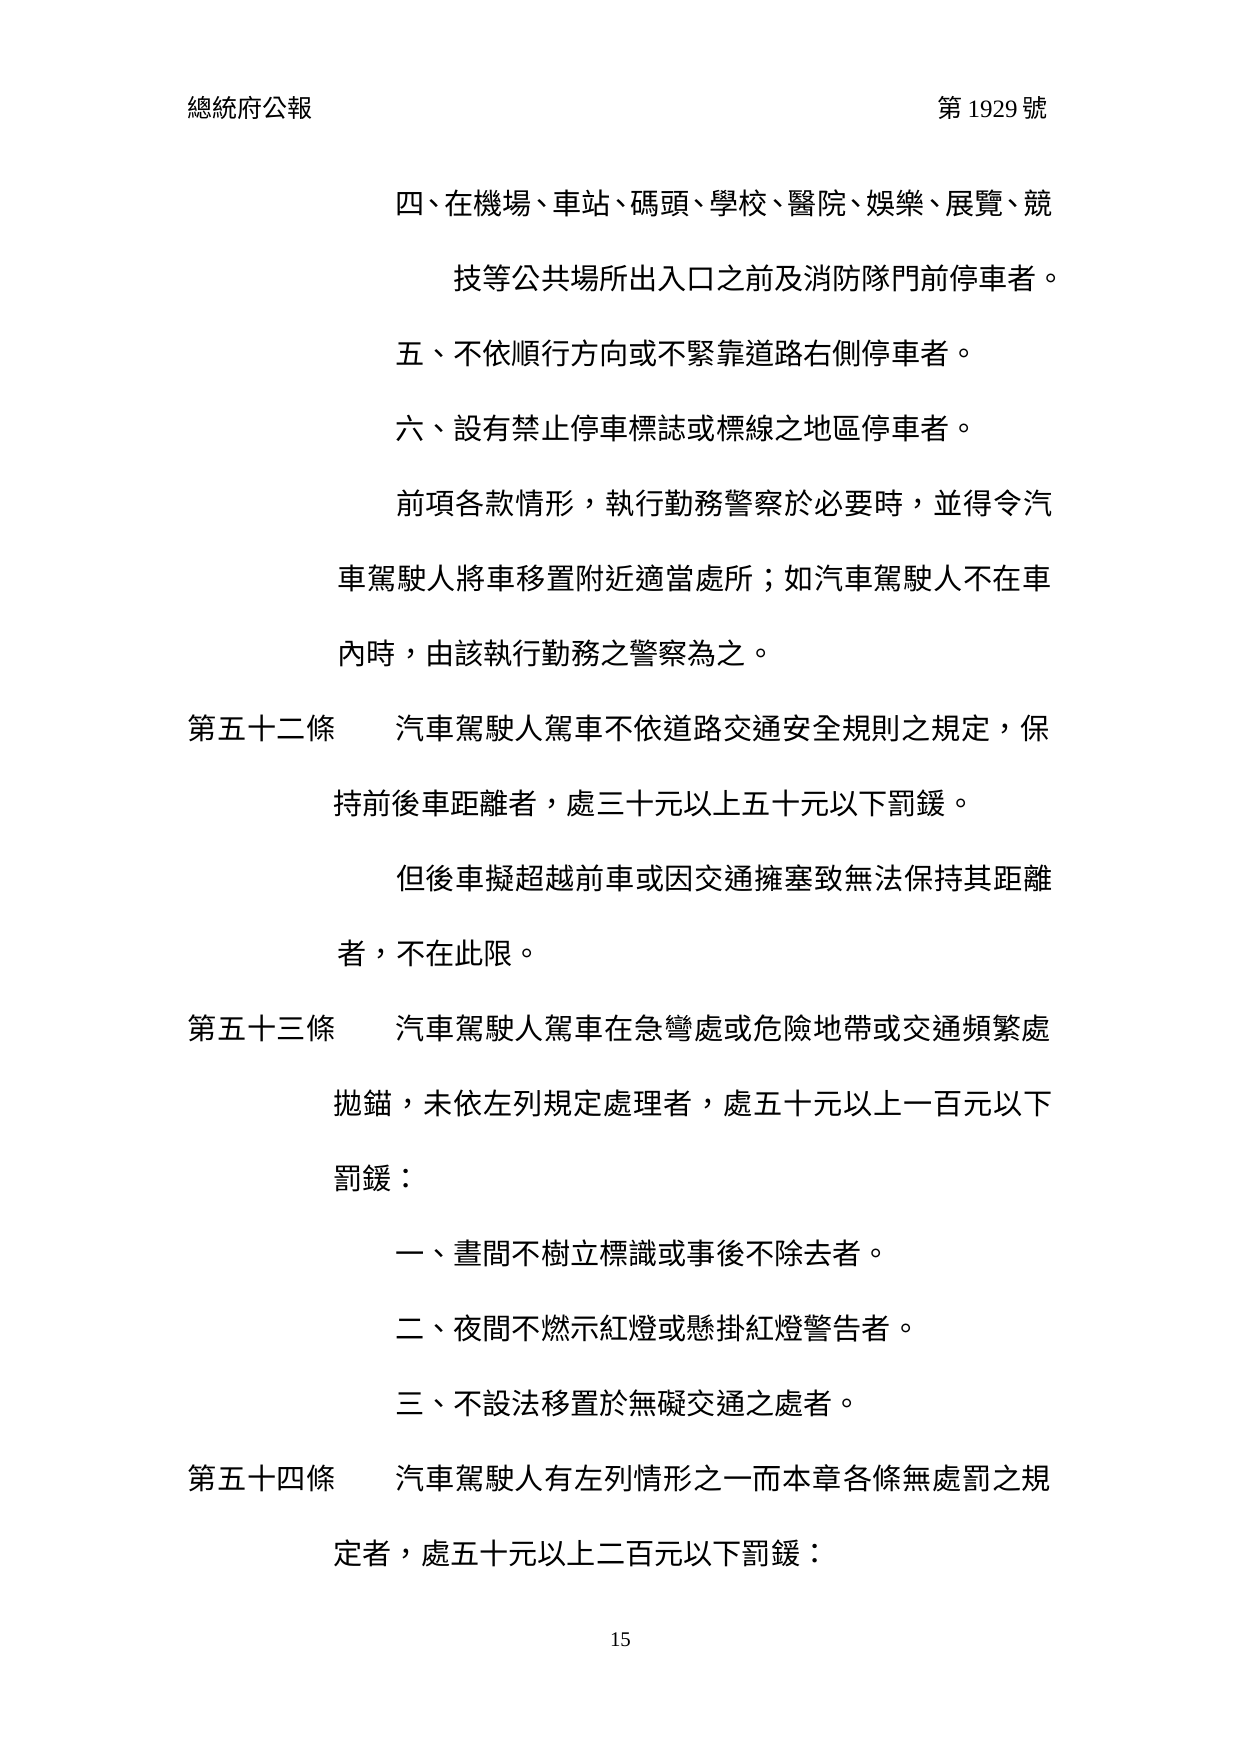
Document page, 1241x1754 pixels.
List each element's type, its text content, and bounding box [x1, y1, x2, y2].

text 五、不依順行方向或不緊靠道路右側停車者。 [395, 314, 1053, 389]
text 一、晝間不樹立標識或事後不除去者。 [395, 1214, 1053, 1289]
text 六、設有禁止停車標誌或標線之地區停車者。 [395, 389, 1053, 464]
text 三、不設法移置於無礙交通之處者。 [395, 1364, 1053, 1439]
text 第五十二條 汽車駕駛人駕車不依道路交通安全規則之規定，保持前後車距離者，處三十元以上五十元以下罰鍰。 [187, 689, 1053, 839]
text 第五十三條 汽車駕駛人駕車在急彎處或危險地帶或交通頻繁處拋錨，未依左列規定處理者，處五十元以上一百元以下罰鍰： [187, 989, 1053, 1214]
text 第五十四條 汽車駕駛人有左列情形之一而本章各條無處罰之規定者，處五十元以上二百元以下罰鍰： [187, 1439, 1053, 1589]
text 但後車擬超越前車或因交通擁塞致無法保持其距離者，不在此限。 [337, 839, 1053, 989]
text 二、夜間不燃示紅燈或懸掛紅燈警告者。 [395, 1289, 1053, 1364]
text 前項各款情形，執行勤務警察於必要時，並得令汽車駕駛人將車移置附近適當處所；如汽車駕駛人不在車內時，由該執行勤務之警察為之。 [337, 464, 1053, 689]
text 四、在機場、車站、碼頭、學校、醫院、娛樂、展覽、競技等公共場所出入口之前及消防隊門前停車者。 [395, 164, 1053, 314]
